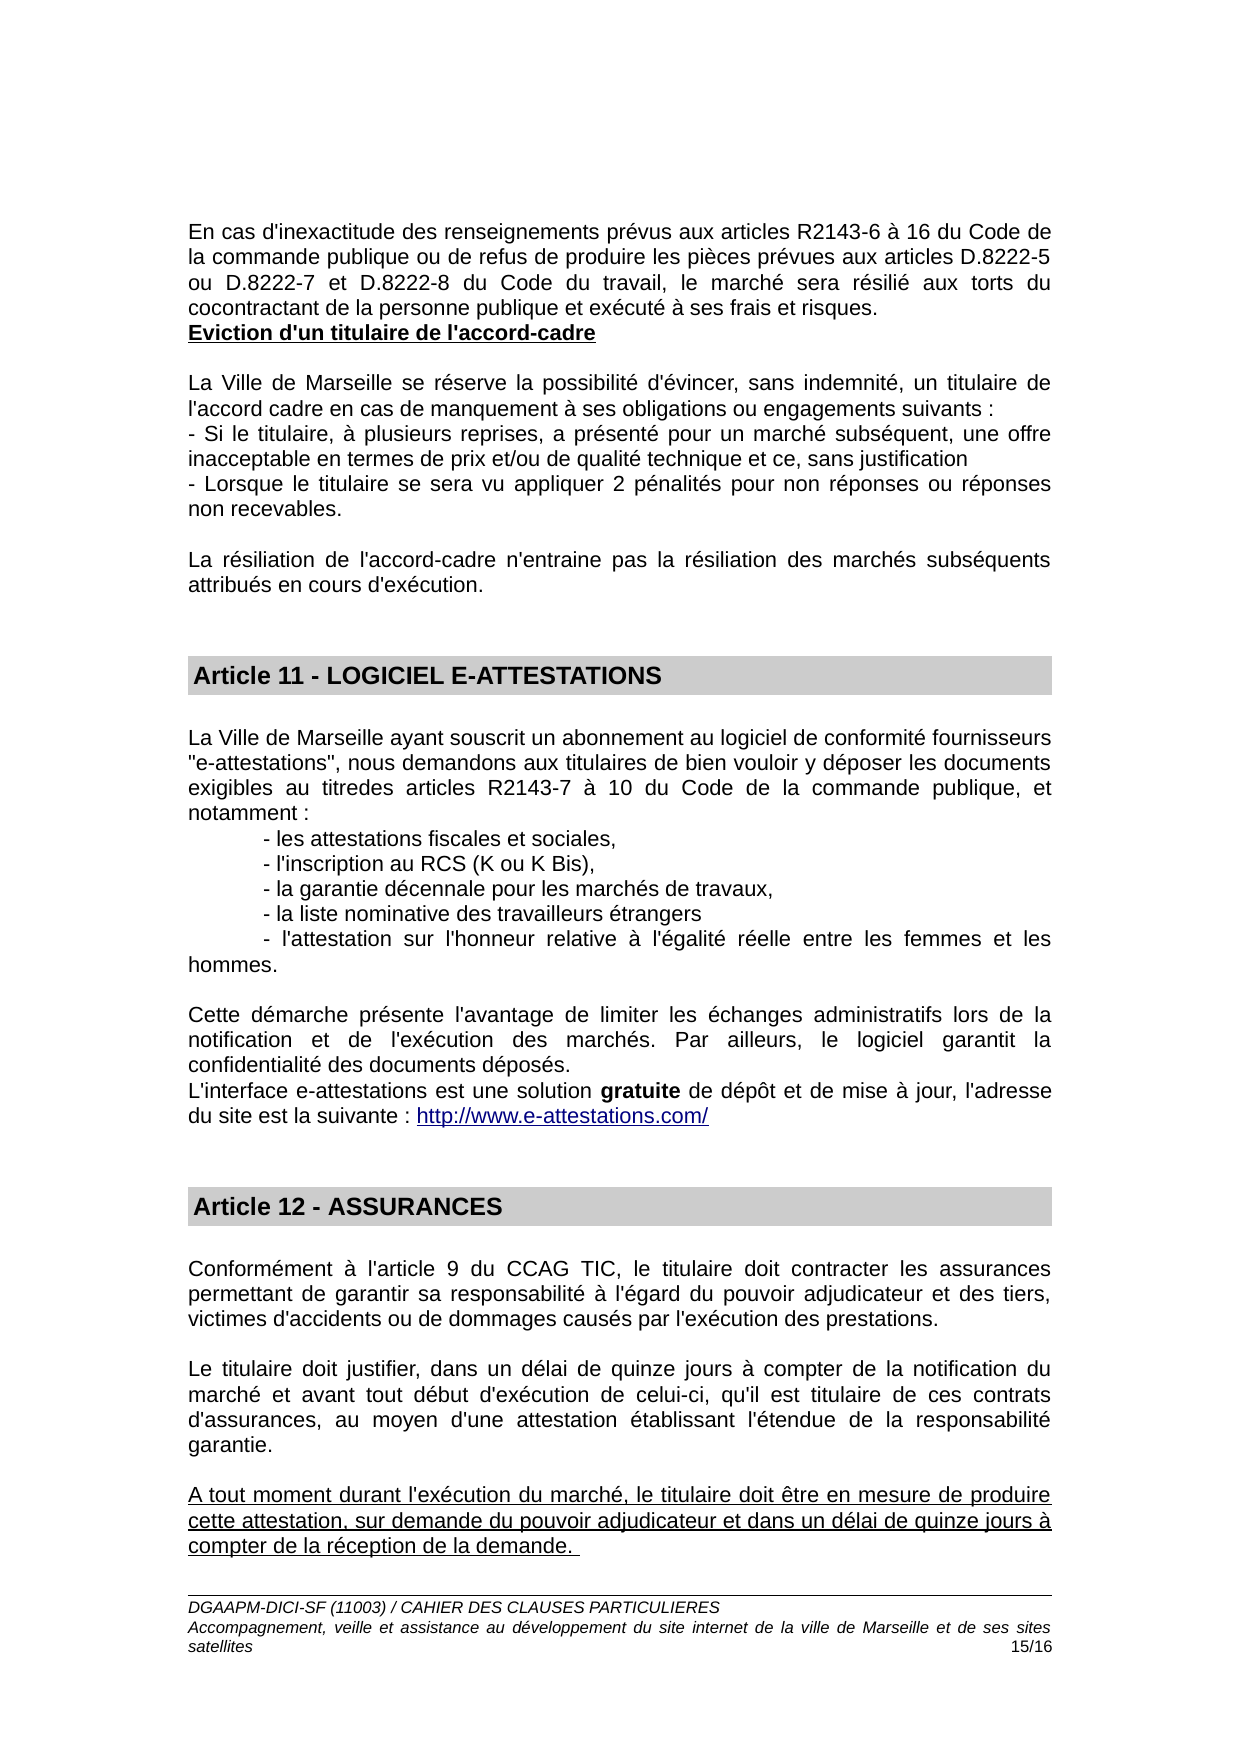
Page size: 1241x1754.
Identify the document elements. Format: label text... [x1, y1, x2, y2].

subtitle ASSURANCES [190, 1189, 1050, 1224]
text La Ville de Marseille ayant souscrit un abonnement au logiciel de conformité fournisseurs "e-attestations", nous demandons aux titulaires de bien vouloir y déposer les documents exigibles au titredes articles R2143-7 à 10 du Code de la commande publique, et notamment : [188, 724, 1052, 825]
text - les attestations fiscales et sociales, [188, 825, 1052, 851]
text Conformément à l'article 9 du CCAG TIC, le titulaire doit contracter les assurances permettant de garantir sa responsabilité à l'égard du pouvoir adjudicateur et des tiers, victimes d'accidents ou de dommages causés par l'exécution des prestations. [188, 1255, 1052, 1331]
text L'interface e-attestations est une solution gratuite de dépôt et de mise à jour, l'adresse du site est la suivante : http://www.e-attestations.com/ [188, 1077, 1052, 1128]
text - Lorsque le titulaire se sera vu appliquer 2 pénalités pour non réponses ou réponses non recevables. [188, 471, 1052, 521]
text - l'attestation sur l'honneur relative à l'égalité réelle entre les femmes et les hommes. [188, 926, 1052, 977]
subtitle LOGICIEL E-ATTESTATIONS [190, 658, 1050, 693]
text La résiliation de l'accord-cadre n'entraine pas la résiliation des marchés subséquents attribués en cours d'exécution. [188, 547, 1052, 597]
text En cas d'inexactitude des renseignements prévus aux articles R2143-6 à 16 du Code de la commande publique ou de refus de produire les pièces prévues aux articles D.8222-5 ou D.8222-7 et D.8222-8 du Code du travail, le marché sera résilié aux torts du cocontractant de la personne publique et exécuté à ses frais et risques. [188, 219, 1052, 320]
text - la liste nominative des travailleurs étrangers [188, 901, 1052, 926]
text - l'inscription au RCS (K ou K Bis), [188, 851, 1052, 876]
text A tout moment durant l'exécution du marché, le titulaire doit être en mesure de produire [188, 1482, 1052, 1504]
text La Ville de Marseille se réserve la possibilité d'évincer, sans indemnité, un titulaire de l'accord cadre en cas de manquement à ses obligations ou engagements suivants : [188, 370, 1052, 421]
text Cette démarche présente l'avantage de limiter les échanges administratifs lors de la notification et de l'exécution des marchés. Par ailleurs, le logiciel garantit la confidentialité des documents déposés. [188, 1002, 1052, 1077]
text - la garantie décennale pour les marchés de travaux, [188, 876, 1052, 901]
text compter de la réception de la demande. [188, 1531, 1052, 1558]
text Eviction d'un titulaire de l'accord-cadre [188, 320, 1052, 345]
text - Si le titulaire, à plusieurs reprises, a présenté pour un marché subséquent, une offre inacceptable en termes de prix et/ou de qualité technique et ce, sans justification [188, 421, 1052, 471]
text Le titulaire doit justifier, dans un délai de quinze jours à compter de la notification du marché et avant tout début d'exécution de celui-ci, qu'il est titulaire de ces contrats d'assurances, au moyen d'une attestation établissant l'étendue de la responsabilité garantie. [188, 1356, 1052, 1457]
text cette attestation, sur demande du pouvoir adjudicateur et dans un délai de quinze jours à [188, 1505, 1052, 1529]
